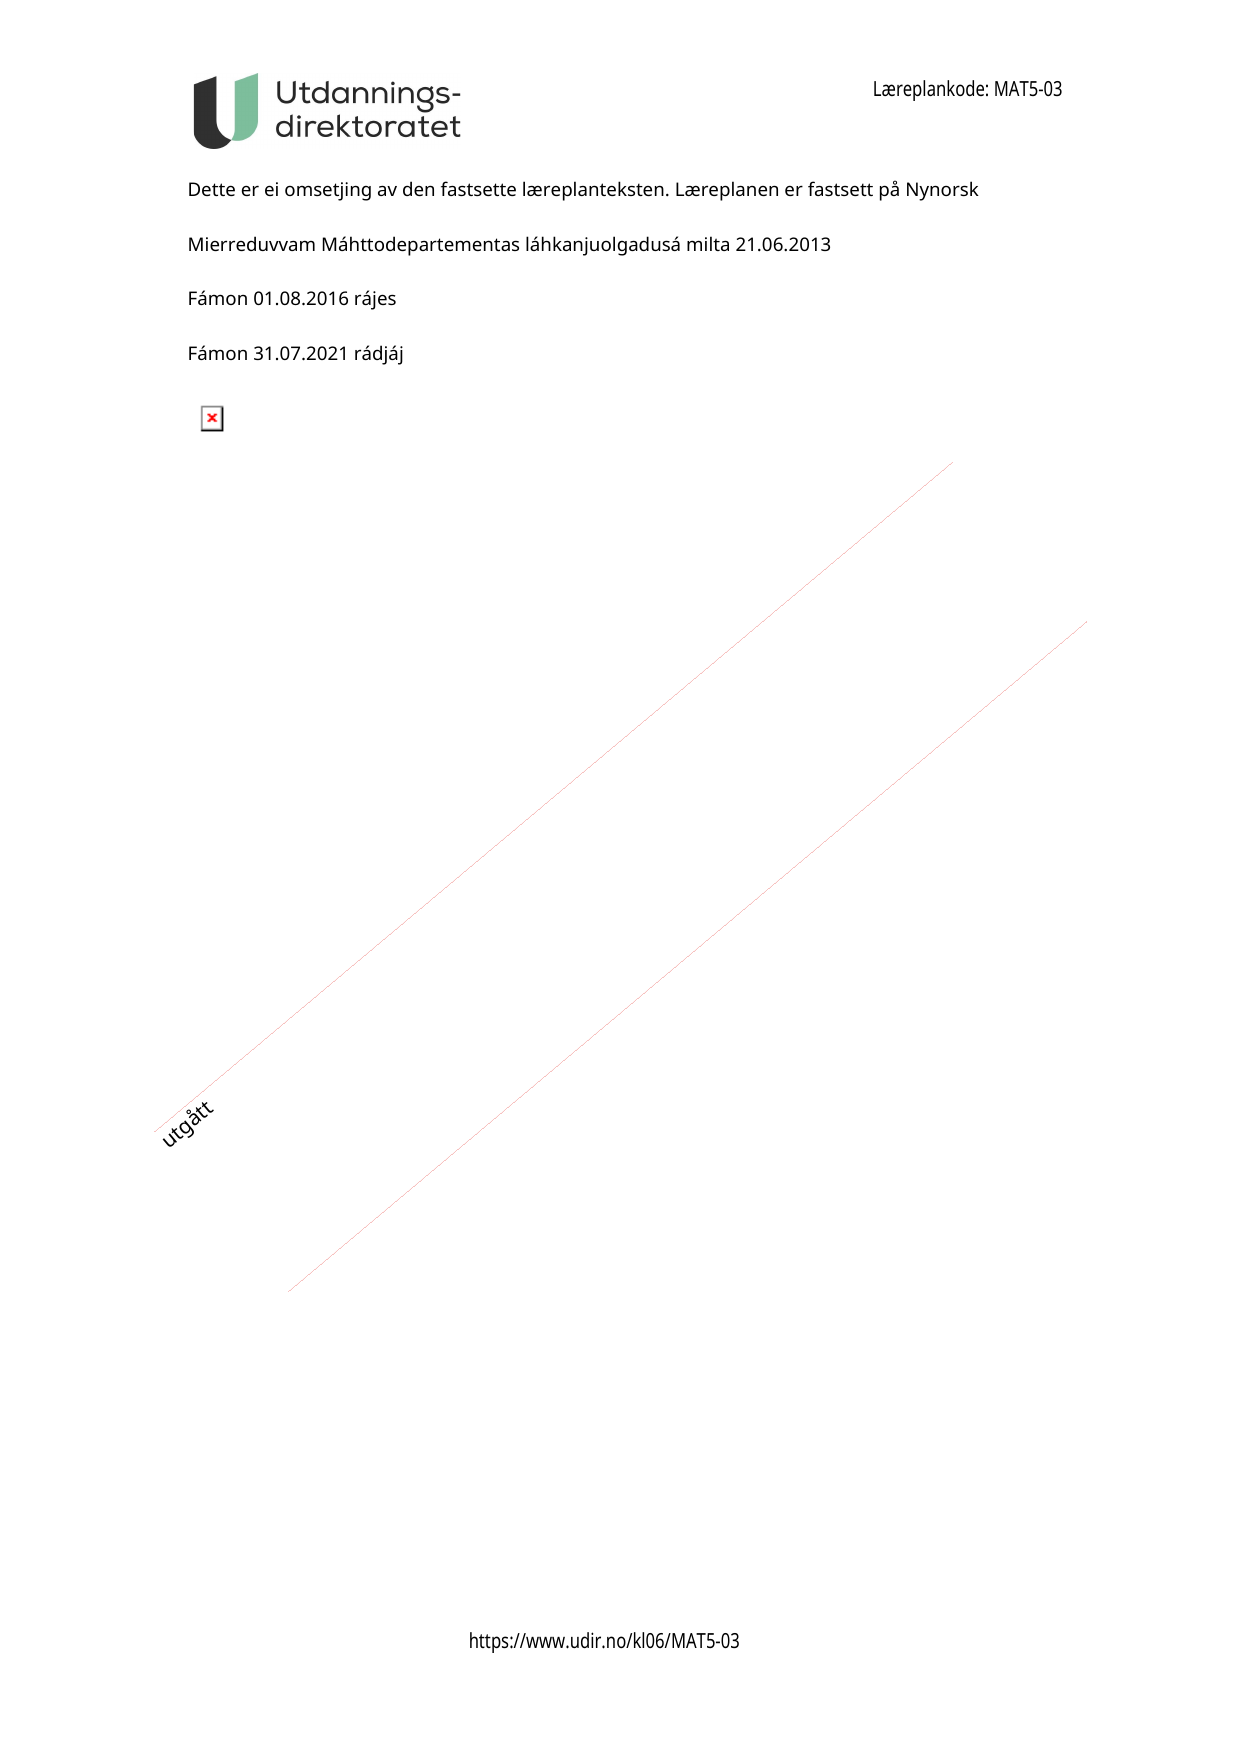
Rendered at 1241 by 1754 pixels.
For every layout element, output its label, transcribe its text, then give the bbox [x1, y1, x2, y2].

picture [193, 73, 461, 149]
picture [187, 395, 238, 446]
text Fámon 31.07.2021 rádjáj [409, 340, 1053, 366]
text Dette er ei omsetjing av den fastsette læreplanteksten. Læreplanen er fastsett på Nynorsk [984, 176, 1053, 202]
text Mierreduvvam Máhttodepartementas láhkanjuolgadusá milta 21.06.2013 [832, 231, 1053, 257]
text Fámon 01.08.2016 rájes [401, 286, 1053, 311]
